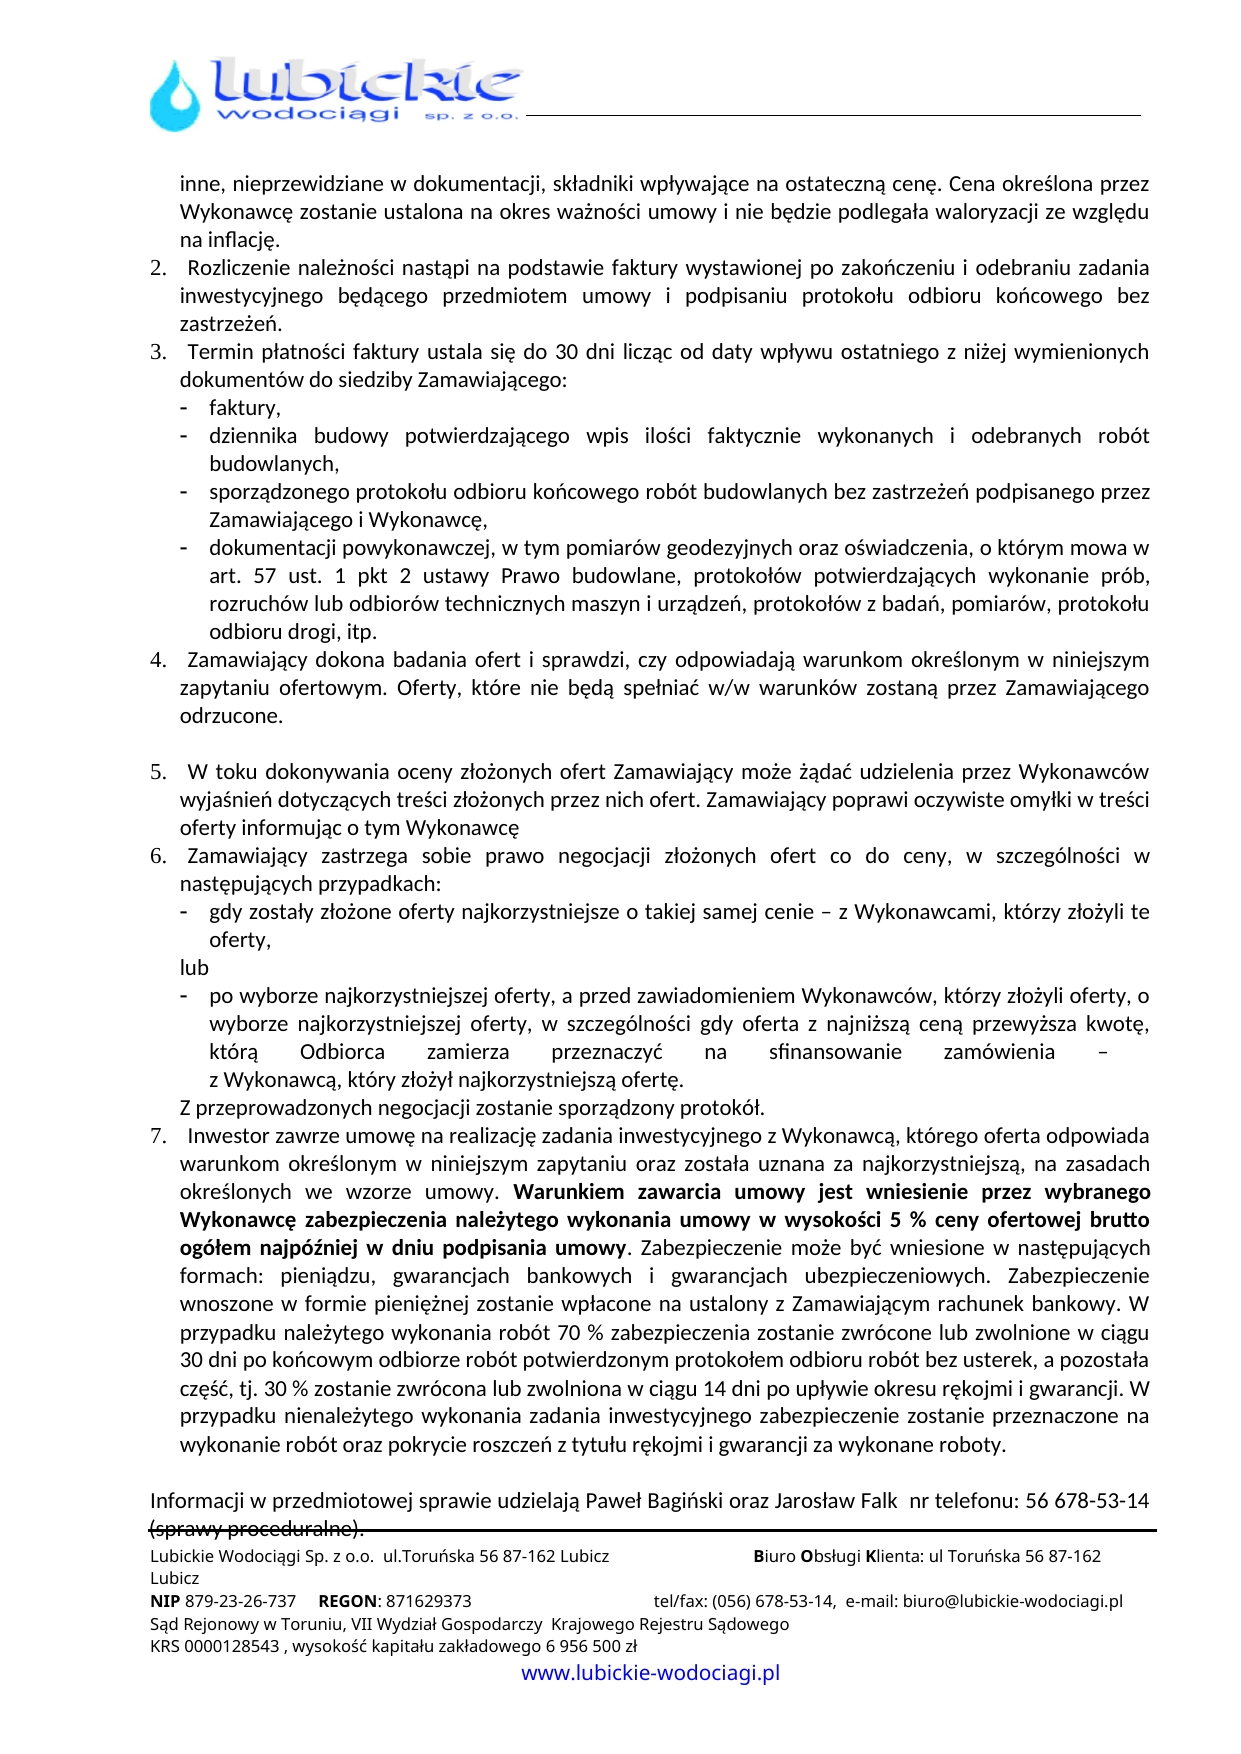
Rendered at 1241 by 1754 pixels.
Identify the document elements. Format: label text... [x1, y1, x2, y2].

picture [150, 56, 525, 132]
text Informacji w przedmiotowej sprawie udzielają Paweł Bagiński oraz Jarosław Falk nr telefonu: 56 678-53-14 (sprawy proceduralne). [148, 1532, 1152, 1542]
list gdy zostały złożone oferty najkorzystniejsze o takiej samej cenie – z Wykonawcami, którzy złożyli te oferty, [179, 897, 1152, 953]
list Rozliczenie należności nastąpi na podstawie faktury wystawionej po zakończeniu i odebraniu zadania inwestycyjnego będącego przedmiotem umowy i podpisaniu protokołu odbioru końcowego bez zastrzeżeń. [150, 253, 1152, 337]
list Zamawiający zastrzega sobie prawo negocjacji złożonych ofert co do ceny, w szczególności w następujących przypadkach: [150, 841, 1152, 897]
list faktury, [179, 393, 1152, 421]
list Rozliczenia pomiędzy Zamawiającym, a Wykonawcą będą dokonywane w PLN. Wykonawca zobowiązany jest do podania ceny ryczałtowej netto i brutto zamówienia ogółem wyrażonej cyfrowo i słownie w PLN. Podstawą do określenia ceny ryczałtowej oferty ogółem są wszystkie koszty niezbędne do realizacji zamówienia wynikające z wyżej opisanych dokumentów oraz inne koszty, w szczególności wymienione w Uwadze nr 8 niniejszego zapytania. Cena ryczałtowa oferty ogółem powinna uwzględniać inne, nieprzewidziane w dokumentacji, składniki wpływające na ostateczną cenę. Cena określona przez Wykonawcę zostanie ustalona na okres ważności umowy i nie będzie podlegała waloryzacji ze względu na inflację. [150, 169, 1152, 253]
list dziennika budowy potwierdzającego wpis ilości faktycznie wykonanych i odebranych robót budowlanych, [179, 421, 1152, 477]
list sporządzonego protokołu odbioru końcowego robót budowlanych bez zastrzeżeń podpisanego przez Zamawiającego i Wykonawcę, [179, 477, 1152, 533]
list po wyborze najkorzystniejszej oferty, a przed zawiadomieniem Wykonawców, którzy złożyli oferty, o wyborze najkorzystniejszej oferty, w szczególności gdy oferta z najniższą ceną przewyższa kwotę, którą Odbiorca zamierza przeznaczyć na sfinansowanie zamówienia – z Wykonawcą, który złożył najkorzystniejszą ofertę. [179, 981, 1152, 1093]
text Informacji w przedmiotowej sprawie udzielają Paweł Bagiński oraz Jarosław Falk nr telefonu: 56 678-53-14 (sprawy proceduralne). [148, 1486, 1152, 1529]
list W toku dokonywania oceny złożonych ofert Zamawiający może żądać udzielenia przez Wykonawców wyjaśnień dotyczących treści złożonych przez nich ofert. Zamawiający poprawi oczywiste omyłki w treści oferty informując o tym Wykonawcę [150, 757, 1152, 841]
text lub [179, 953, 1152, 981]
list dokumentacji powykonawczej, w tym pomiarów geodezyjnych oraz oświadczenia, o którym mowa w art. 57 ust. 1 pkt 2 ustawy Prawo budowlane, protokołów potwierdzających wykonanie prób, rozruchów lub odbiorów technicznych maszyn i urządzeń, protokołów z badań, pomiarów, protokołu odbioru drogi, itp. [179, 533, 1152, 645]
list Termin płatności faktury ustala się do 30 dni licząc od daty wpływu ostatniego z niżej wymienionych dokumentów do siedziby Zamawiającego: [150, 337, 1152, 393]
list Inwestor zawrze umowę na realizację zadania inwestycyjnego z Wykonawcą, którego oferta odpowiada warunkom określonym w niniejszym zapytaniu oraz została uznana za najkorzystniejszą, na zasadach określonych we wzorze umowy. Warunkiem zawarcia umowy jest wniesienie przez wybranego Wykonawcę zabezpieczenia należytego wykonania umowy w wysokości 5 % ceny ofertowej brutto ogółem najpóźniej w dniu podpisania umowy. Zabezpieczenie może być wniesione w następujących formach: pieniądzu, gwarancjach bankowych i gwarancjach ubezpieczeniowych. Zabezpieczenie wnoszone w formie pieniężnej zostanie wpłacone na ustalony z Zamawiającym rachunek bankowy. W przypadku należytego wykonania robót 70 % zabezpieczenia zostanie zwrócone lub zwolnione w ciągu 30 dni po końcowym odbiorze robót potwierdzonym protokołem odbioru robót bez usterek, a pozostała część, tj. 30 % zostanie zwrócona lub zwolniona w ciągu 14 dni po upływie okresu rękojmi i gwarancji. W przypadku nienależytego wykonania zadania inwestycyjnego zabezpieczenie zostanie przeznaczone na wykonanie robót oraz pokrycie roszczeń z tytułu rękojmi i gwarancji za wykonane roboty. [150, 1121, 1152, 1458]
text Z przeprowadzonych negocjacji zostanie sporządzony protokół. [179, 1093, 1152, 1121]
list Zamawiający dokona badania ofert i sprawdzi, czy odpowiadają warunkom określonym w niniejszym zapytaniu ofertowym. Oferty, które nie będą spełniać w/w warunków zostaną przez Zamawiającego odrzucone. [150, 645, 1152, 729]
